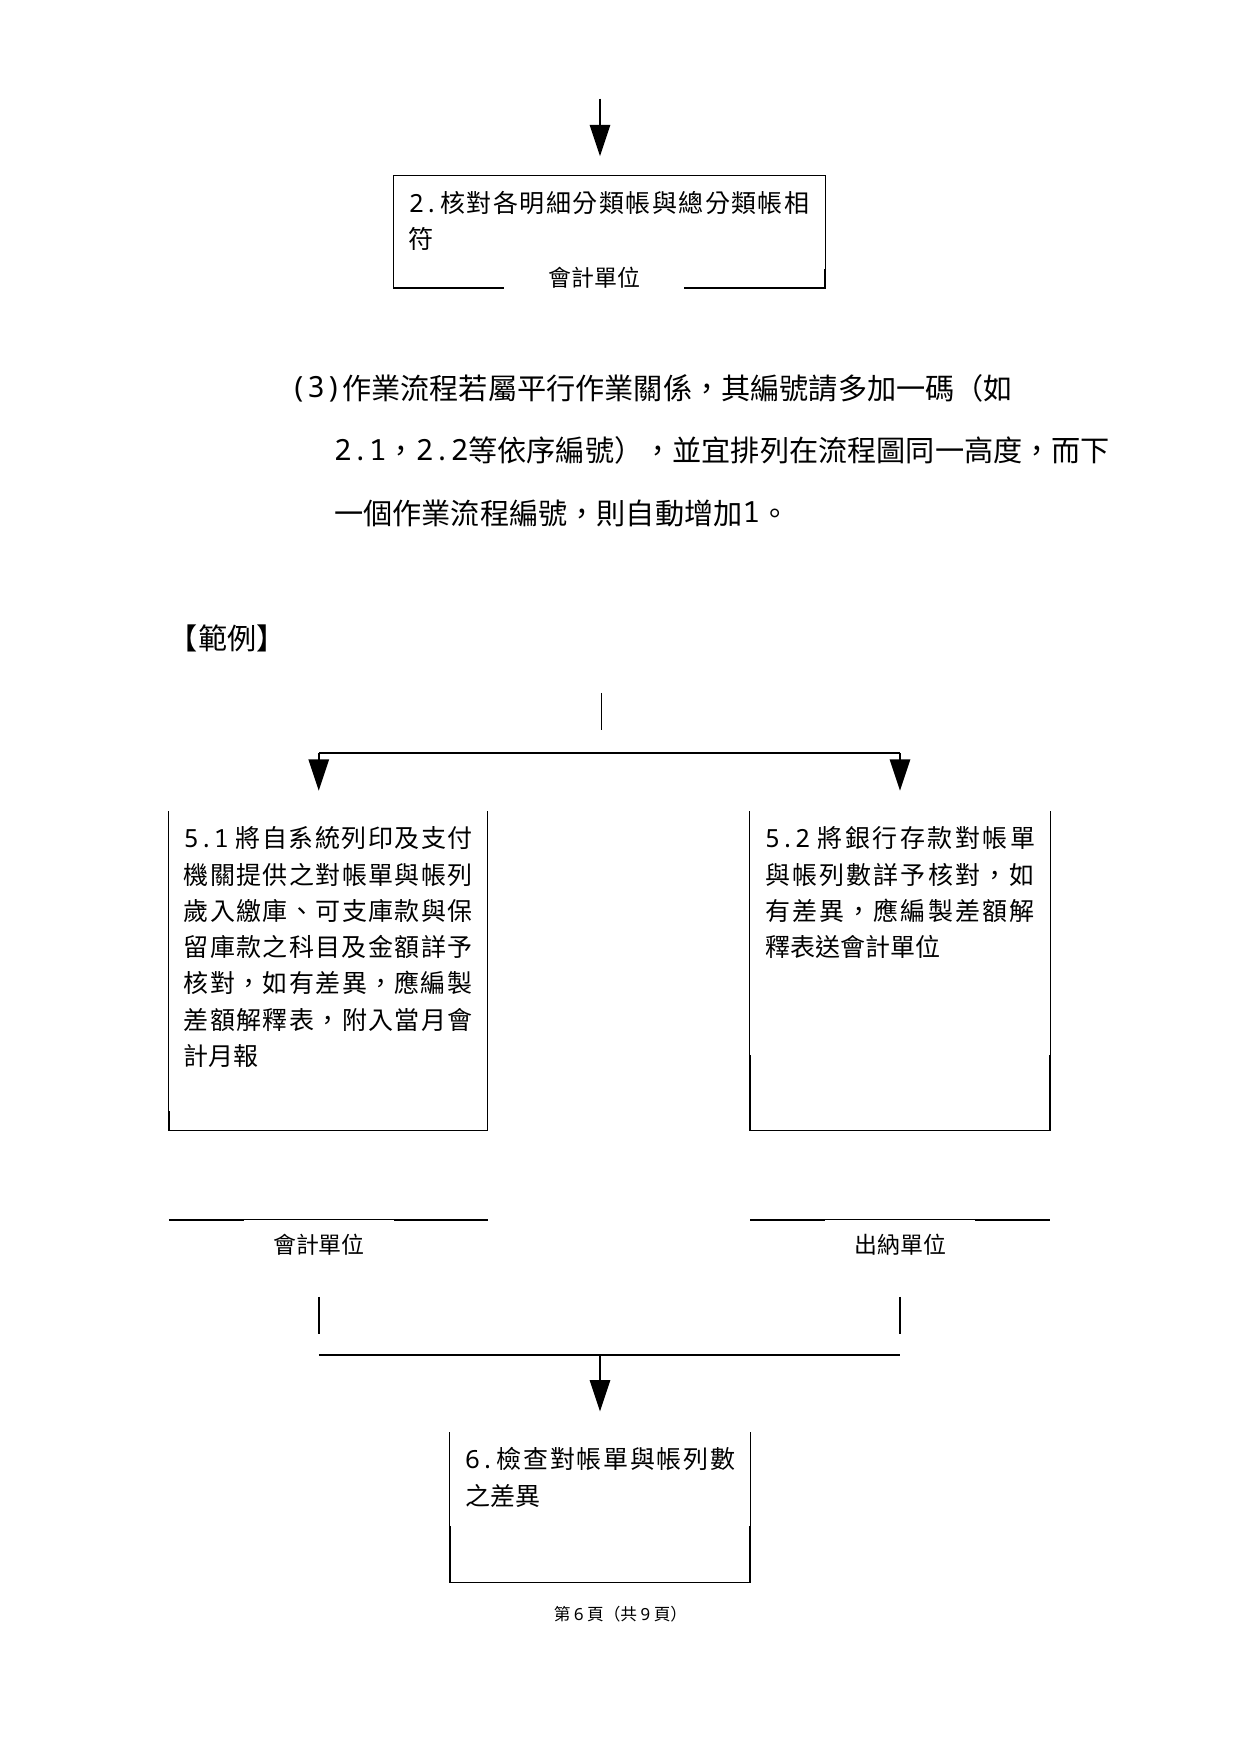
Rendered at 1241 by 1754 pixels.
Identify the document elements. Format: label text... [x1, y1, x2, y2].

text 5.2將銀行存款對帳單與帳列數詳予核對，如有差異，應編製差額解釋表送會計單位 [765, 819, 1035, 964]
text 出納單位 [840, 1227, 960, 1261]
text 6.檢查對帳單與帳列數之差異 [465, 1440, 735, 1512]
text 會計單位 [519, 260, 669, 293]
text 【範例】 [169, 595, 1128, 657]
text (3)作業流程若屬平行作業關係，其編號請多加一碼（如2.1，2.2等依序編號），並宜排列在流程圖同一高度，而下一個作業流程編號，則自動增加1。 [289, 345, 1128, 532]
text 會計單位 [259, 1227, 379, 1261]
text 2.核對各明細分類帳與總分類帳相符 [409, 183, 810, 256]
text 5.1將自系統列印及支付機關提供之對帳單與帳列歲入繳庫、可支庫款與保留庫款之科目及金額詳予核對，如有差異，應編製差額解釋表，附入當月會計月報 [184, 819, 472, 1073]
